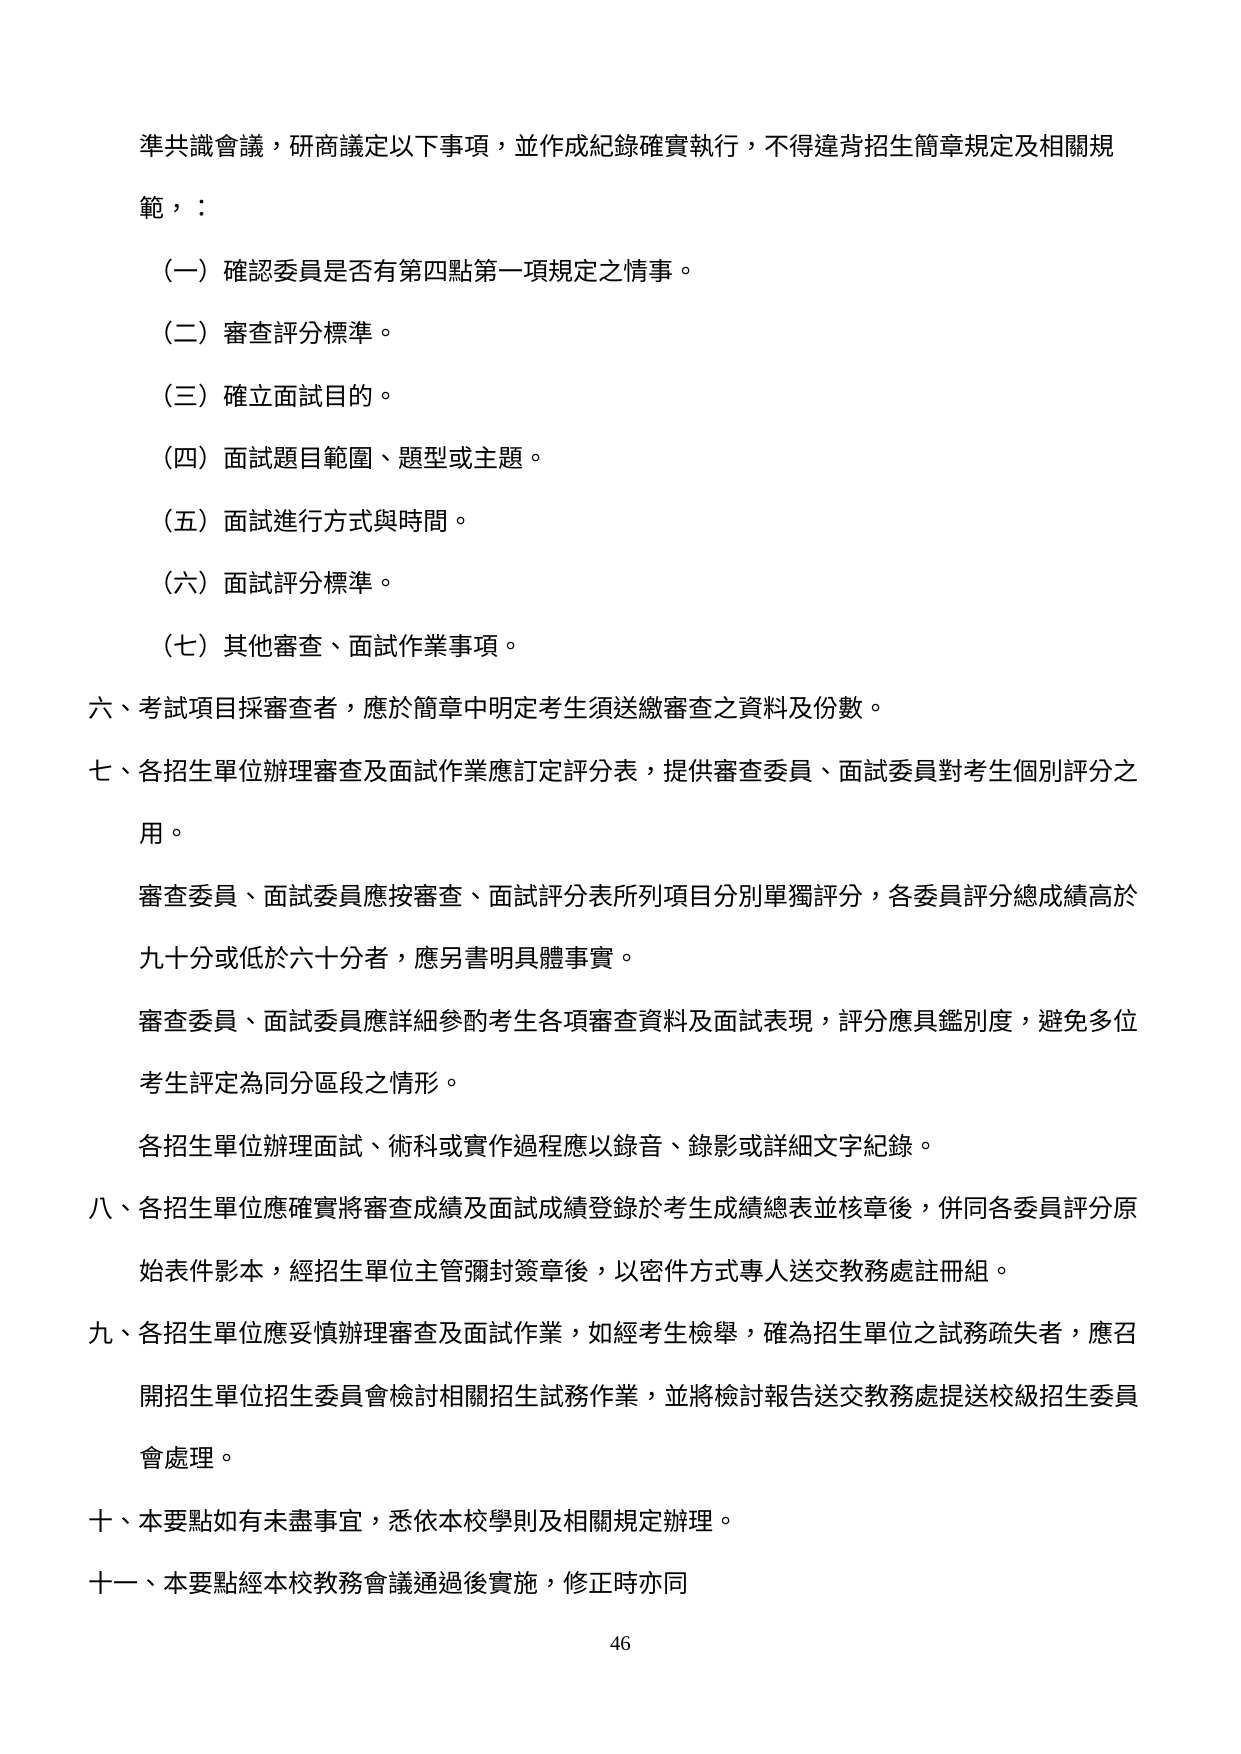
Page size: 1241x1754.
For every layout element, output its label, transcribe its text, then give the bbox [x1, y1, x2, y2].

text 七、各招生單位辦理審查及面試作業應訂定評分表，提供審查委員、面試委員對考生個別評分之用。 [89, 728, 1152, 853]
text 九、各招生單位應妥慎辦理審查及面試作業，如經考生檢舉，確為招生單位之試務疏失者，應召開招生單位招生委員會檢討相關招生試務作業，並將檢討報告送交教務處提送校級招生委員會處理。 [89, 1290, 1152, 1478]
text （三）確立面試目的。 [148, 353, 1152, 415]
text 準共識會議，研商議定以下事項，並作成紀錄確實執行，不得違背招生簡章規定及相關規範，： [89, 103, 1152, 228]
text （一）確認委員是否有第四點第一項規定之情事。 [148, 228, 1152, 290]
text （七）其他審查、面試作業事項。 [148, 603, 1152, 665]
text 八、各招生單位應確實將審查成績及面試成績登錄於考生成績總表並核章後，併同各委員評分原始表件影本，經招生單位主管彌封簽章後，以密件方式專人送交教務處註冊組。 [89, 1165, 1152, 1290]
text （二）審查評分標準。 [148, 290, 1152, 353]
text 十一、本要點經本校教務會議通過後實施，修正時亦同 [89, 1540, 1152, 1603]
text 六、考試項目採審查者，應於簡章中明定考生須送繳審查之資料及份數。 [89, 665, 1152, 728]
text （四）面試題目範圍、題型或主題。 [148, 415, 1152, 478]
text 十、本要點如有未盡事宜，悉依本校學則及相關規定辦理。 [89, 1478, 1152, 1540]
text 審查委員、面試委員應詳細參酌考生各項審查資料及面試表現，評分應具鑑別度，避免多位考生評定為同分區段之情形。 [139, 978, 1152, 1103]
text （五）面試進行方式與時間。 [148, 478, 1152, 540]
text （六）面試評分標準。 [148, 540, 1152, 603]
text 審查委員、面試委員應按審查、面試評分表所列項目分別單獨評分，各委員評分總成績高於九十分或低於六十分者，應另書明具體事實。 [139, 853, 1152, 978]
text 各招生單位辦理面試、術科或實作過程應以錄音、錄影或詳細文字紀錄。 [139, 1103, 1152, 1165]
